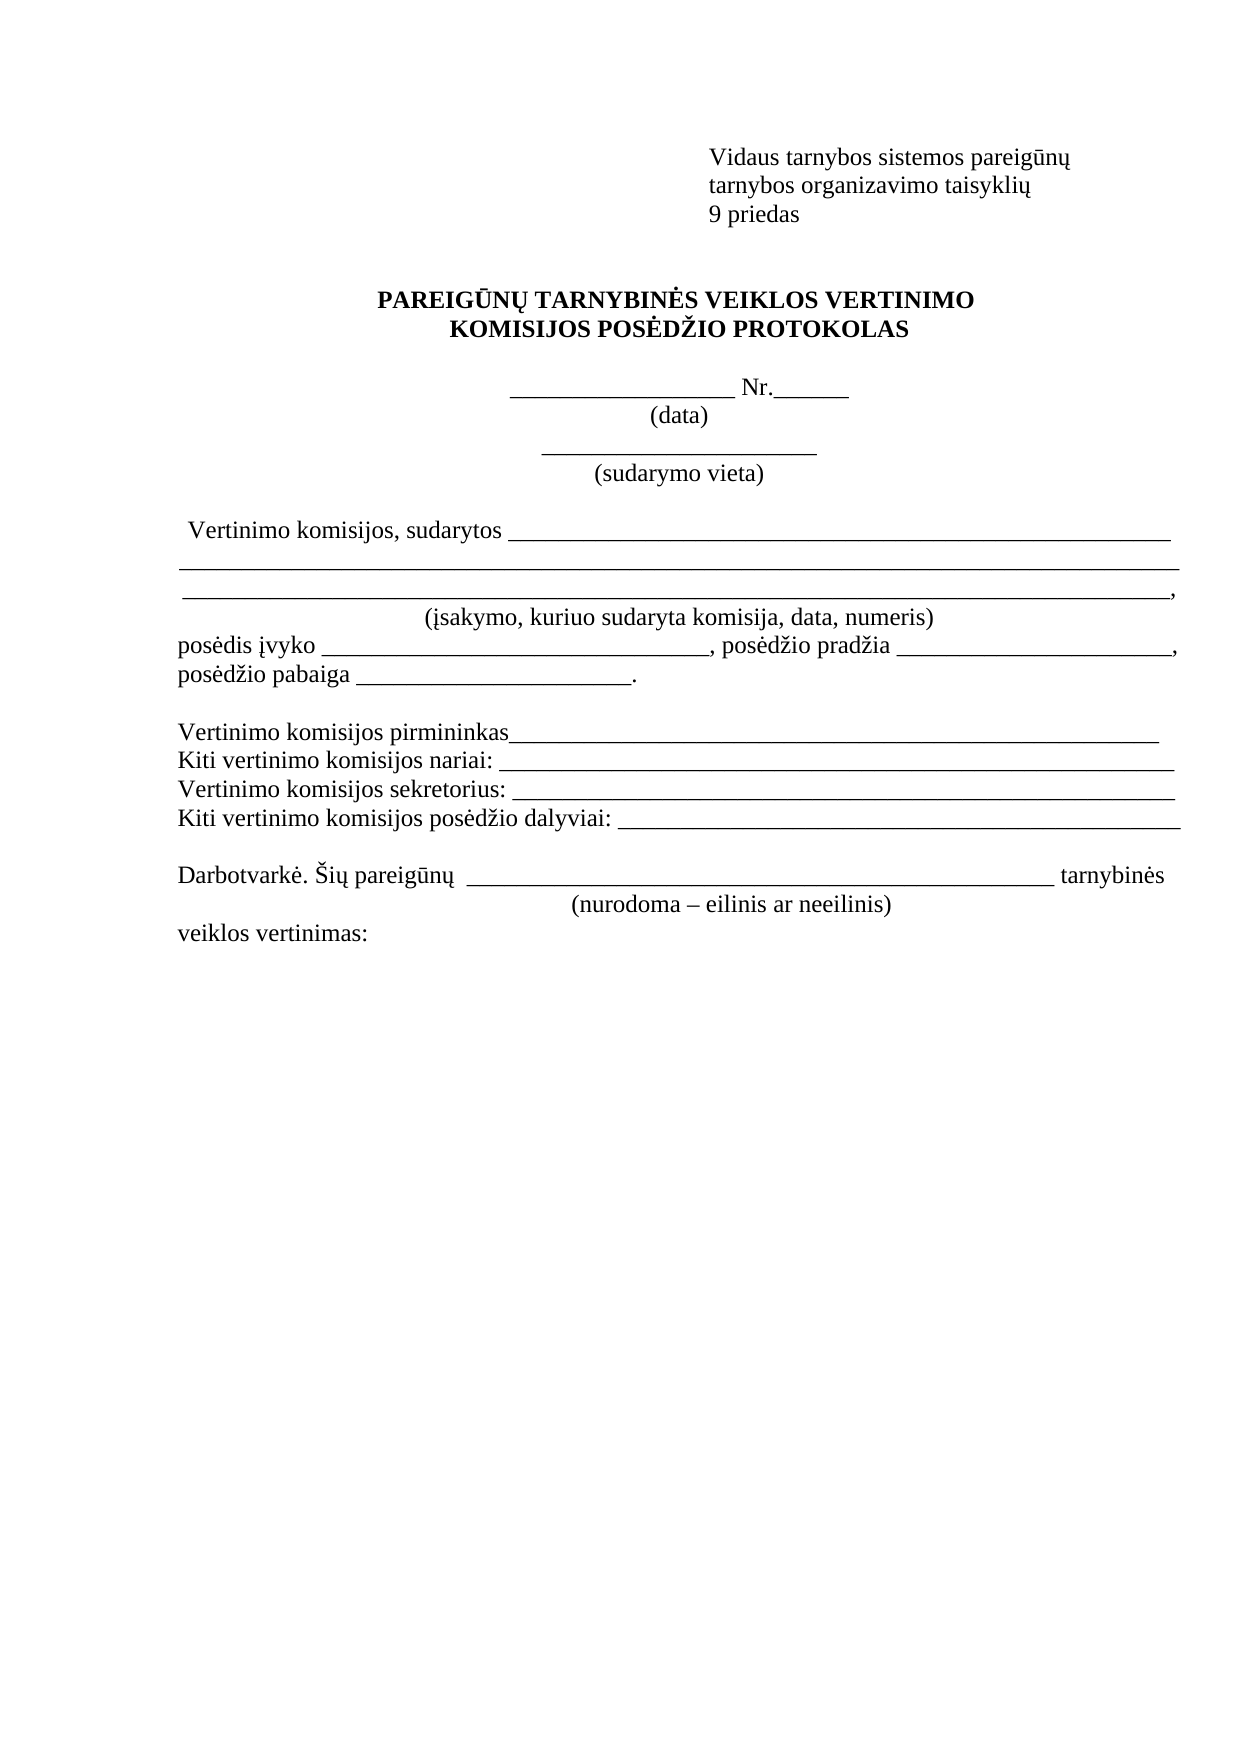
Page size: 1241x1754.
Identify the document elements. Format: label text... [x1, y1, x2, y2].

text tarnybos organizavimo taisyklių [709, 171, 1181, 199]
text KOMISIJOS POSĖDŽIO PROTOKOLAS [177, 314, 1181, 343]
text __________________ Nr.______ [177, 372, 1181, 401]
text _______________________________________________________________________________, [177, 573, 1181, 602]
text Vidaus tarnybos sistemos pareigūnų [709, 142, 1181, 171]
text Kiti vertinimo komisijos nariai: ______________________________________________________ [177, 746, 1181, 774]
text (sudarymo vieta) [177, 458, 1181, 487]
text (įsakymo, kuriuo sudaryta komisija, data, numeris) [177, 602, 1181, 631]
text posėdis įvyko _______________________________, posėdžio pradžia ______________________, [177, 631, 1181, 659]
text PAREIGŪNŲ TARNYBINĖS VEIKLOS VERTINIMO [177, 286, 1181, 314]
text Darbotvarkė. Šių pareigūnų _______________________________________________ tarnybinės [177, 861, 1181, 889]
text Vertinimo komisijos pirmininkas____________________________________________________ [177, 717, 1181, 746]
text Vertinimo komisijos sekretorius: _____________________________________________________ [177, 774, 1181, 803]
text 9 priedas [709, 199, 1181, 228]
text veiklos vertinimas: [177, 918, 1181, 947]
text (data) [177, 401, 1181, 429]
text Kiti vertinimo komisijos posėdžio dalyviai: _____________________________________________ [177, 803, 1181, 832]
text (nurodoma – eilinis ar neeilinis) [177, 889, 1181, 918]
text Vertinimo komisijos, sudarytos _____________________________________________________ [177, 516, 1181, 544]
text ______________________ [177, 429, 1181, 458]
text ________________________________________________________________________________ [177, 544, 1181, 573]
text posėdžio pabaiga ______________________. [177, 659, 1181, 688]
